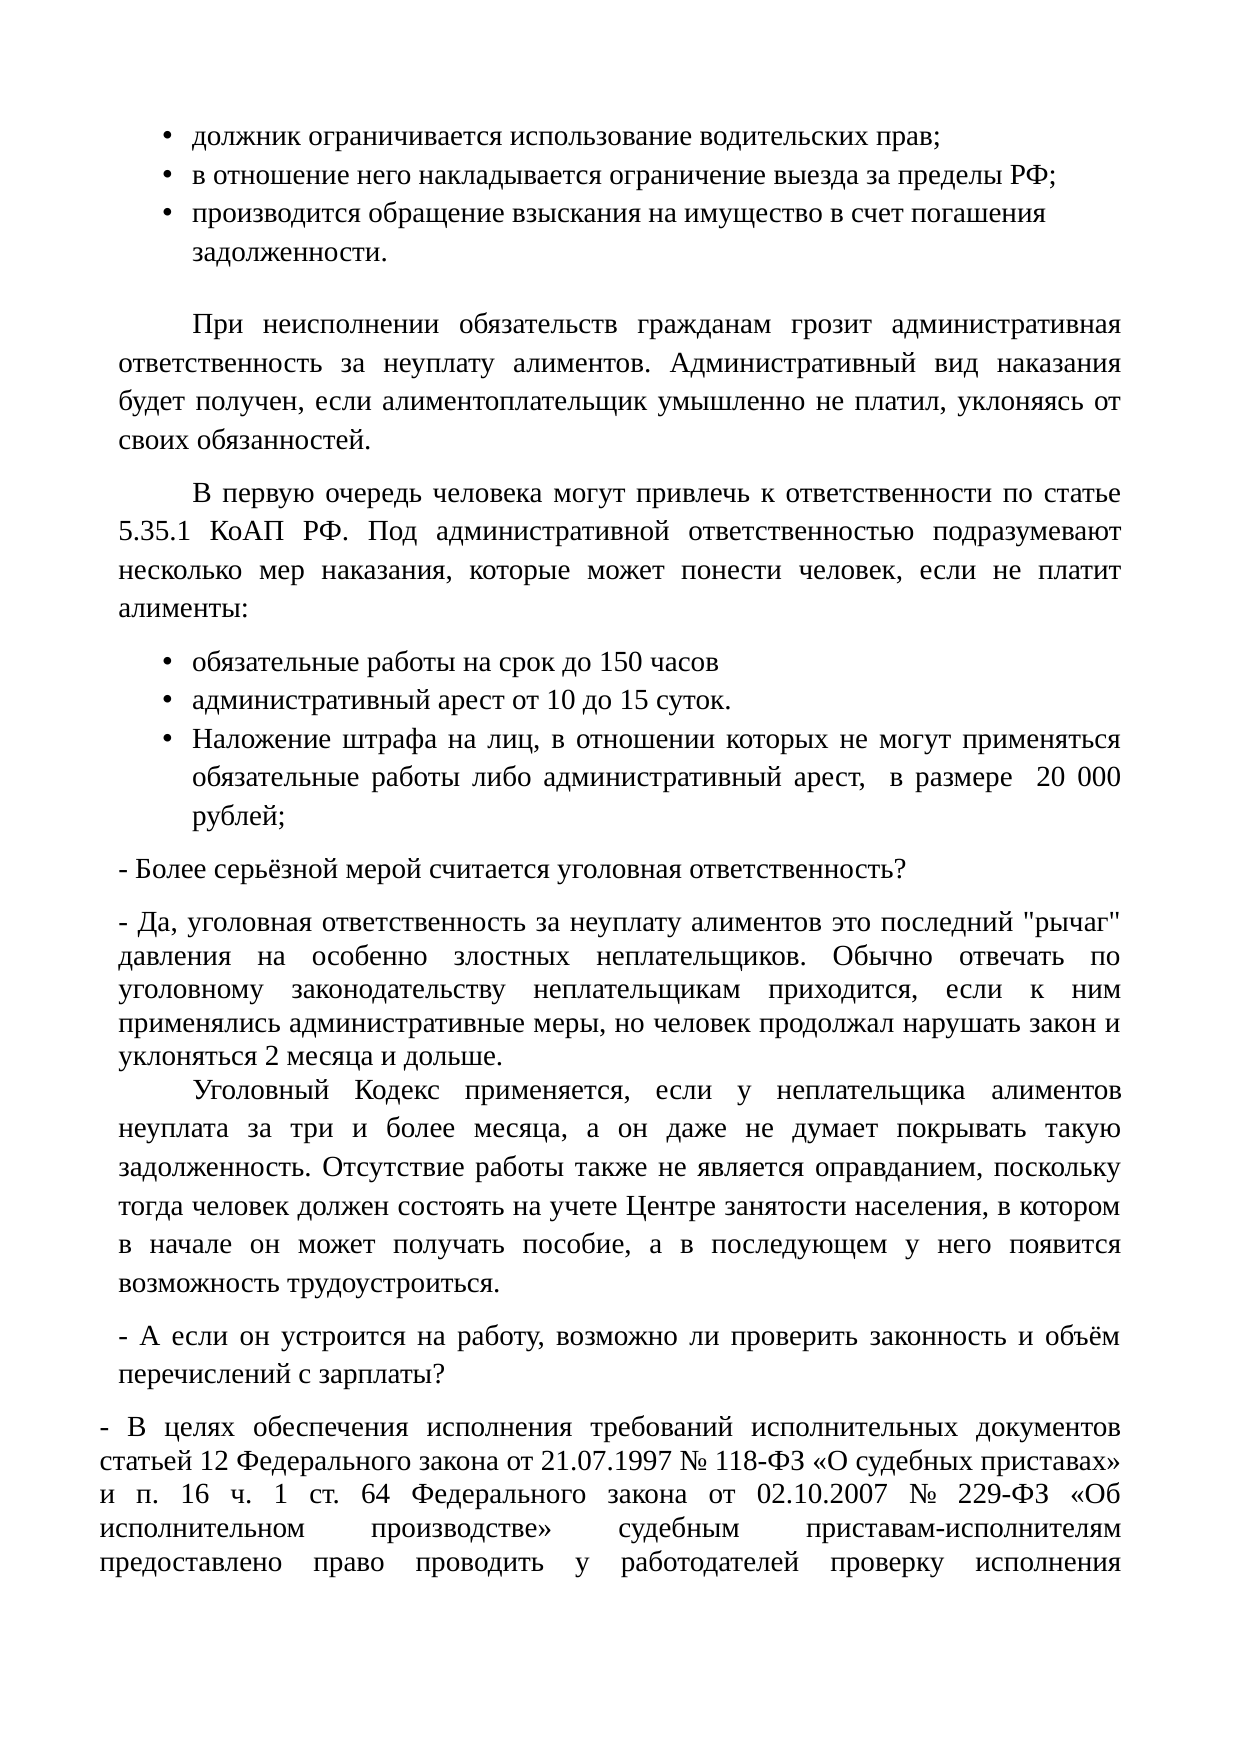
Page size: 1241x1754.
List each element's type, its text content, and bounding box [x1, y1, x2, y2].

text - Да, уголовная ответственность за неуплату алиментов это последний "рычаг" давления на особенно злостных неплательщиков. Обычно отвечать по уголовному законодательству неплательщикам приходится, если к ним применялись административные меры, но человек продолжал нарушать закон и уклоняться 2 месяца и дольше. [118, 904, 1122, 1072]
text При неисполнении обязательств гражданам грозит административная ответственность за неуплату алиментов. Административный вид наказания будет получен, если алиментоплательщик умышленно не платил, уклоняясь от своих обязанностей. [118, 306, 1122, 455]
list Наложение штрафа на лиц, в отношении которых не могут применяться обязательные работы либо административный арест, в размере 20 000 рублей; [162, 721, 1122, 832]
list производится обращение взыскания на имущество в счет погашения задолженности. [162, 195, 1122, 268]
text - Более серьёзной мерой считается уголовная ответственность? [118, 851, 1122, 885]
text - В целях обеспечения исполнения требований исполнительных документов статьей 12 Федерального закона от 21.07.1997 № 118-ФЗ «О судебных приставах» и п. 16 ч. 1 ст. 64 Федерального закона от 02.10.2007 № 229-ФЗ «Об исполнительном производстве» судебным приставам-исполнителям предоставлено право проводить у работодателей проверку исполнения [99, 1409, 1122, 1577]
list административный арест от 10 до 15 суток. [162, 682, 1122, 716]
text - А если он устроится на работу, возможно ли проверить законность и объём перечислений с зарплаты? [118, 1318, 1122, 1390]
list в отношение него накладывается ограничение выезда за пределы РФ; [162, 157, 1122, 190]
list обязательные работы на срок до 150 часов [162, 644, 1122, 677]
text Уголовный Кодекс применяется, если у неплательщика алиментов неуплата за три и более месяца, а он даже не думает покрывать такую задолженность. Отсутствие работы также не является оправданием, поскольку тогда человек должен состоять на учете Центре занятости населения, в котором в начале он может получать пособие, а в последующем у него появится возможность трудоустроиться. [118, 1072, 1122, 1298]
list должник ограничивается использование водительских прав; [162, 118, 1122, 152]
text В первую очередь человека могут привлечь к ответственности по статье 5.35.1 КоАП РФ. Под административной ответственностью подразумевают несколько мер наказания, которые может понести человек, если не платит алименты: [118, 475, 1122, 624]
